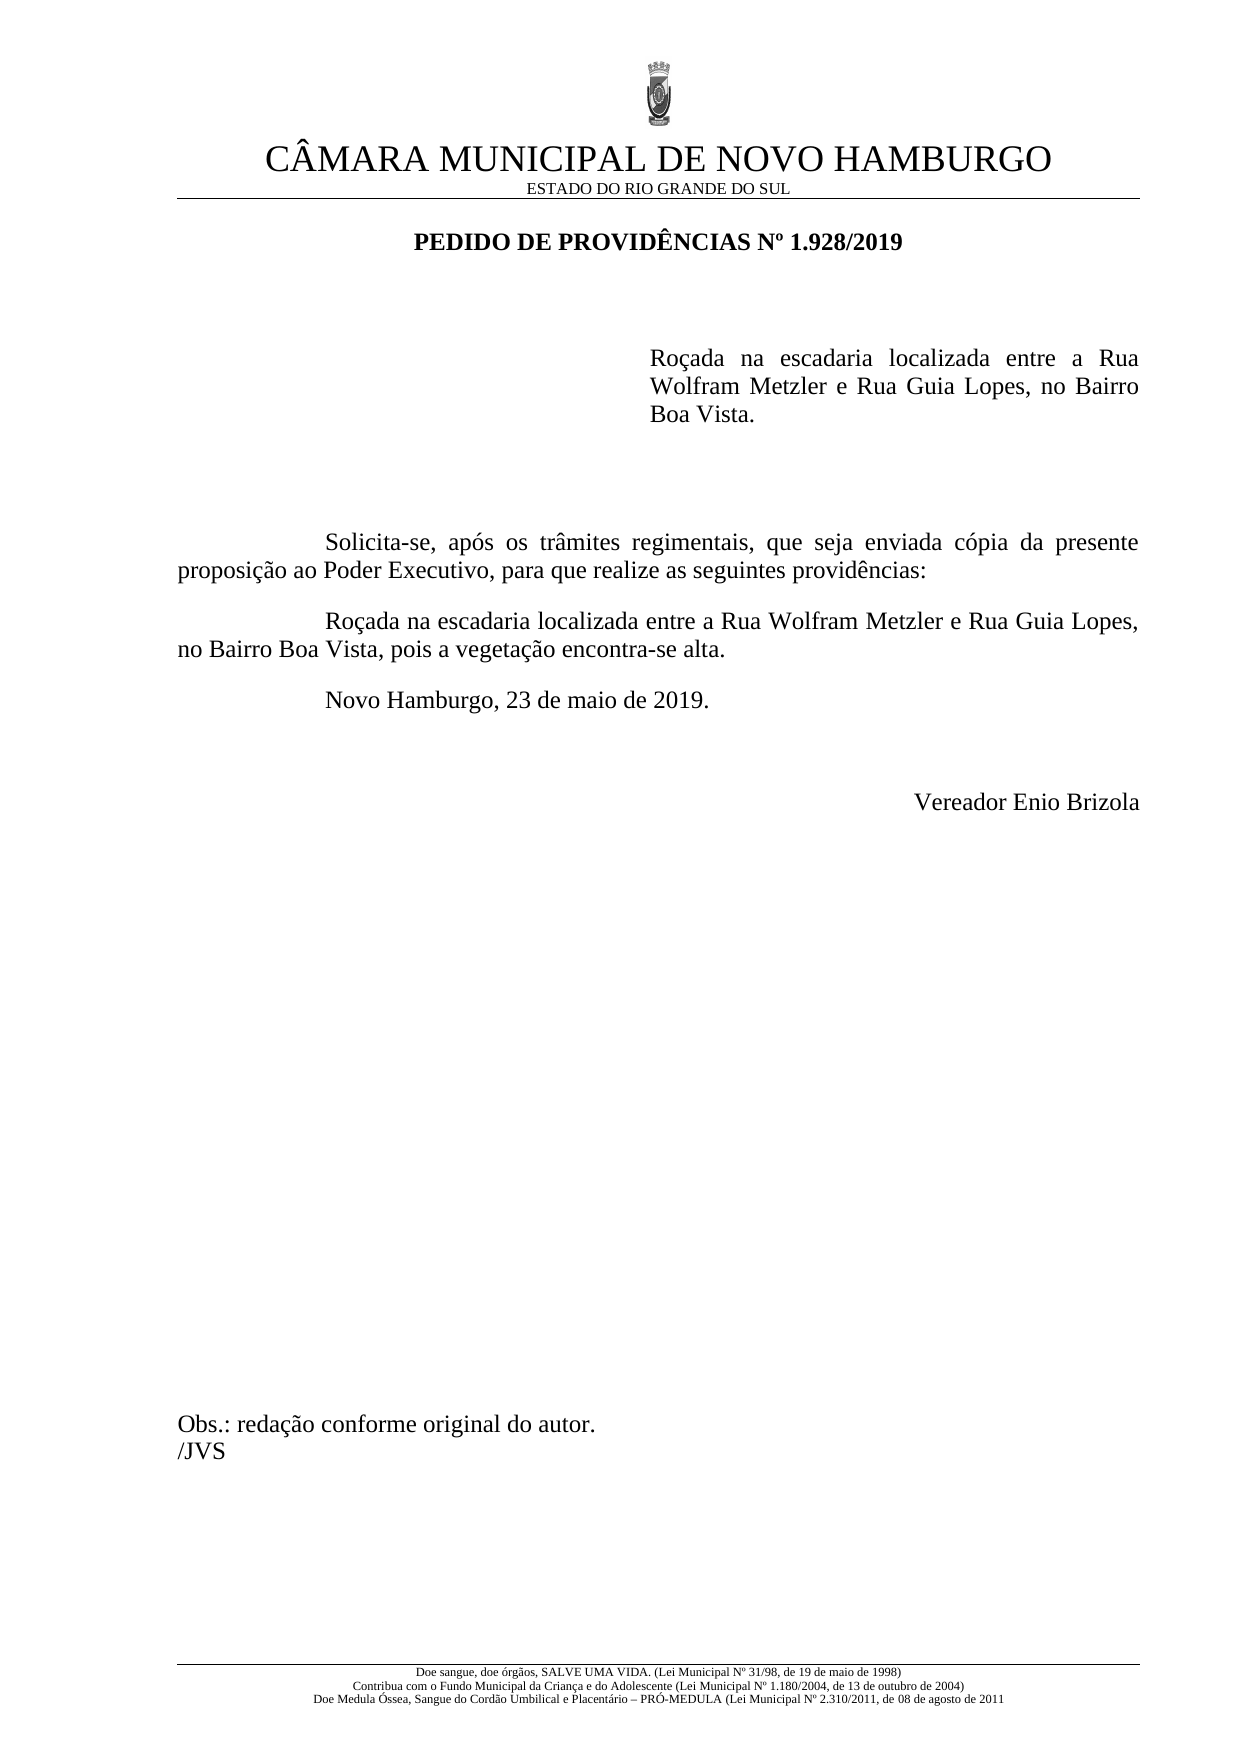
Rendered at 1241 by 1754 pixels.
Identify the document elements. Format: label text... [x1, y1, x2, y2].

text Roçada na escadaria localizada entre a Rua Wolfram Metzler e Rua Guia Lopes, no Bairro Boa Vista. [649, 344, 1140, 428]
text Obs.: redação conforme original do autor. [177, 1410, 1140, 1437]
text Vereador Enio Brizola [177, 788, 1140, 816]
text Roçada na escadaria localizada entre a Rua Wolfram Metzler e Rua Guia Lopes, no Bairro Boa Vista, pois a vegetação encontra-se alta. [177, 607, 1140, 662]
text Novo Hamburgo, 23 de maio de 2019. [177, 686, 1140, 714]
text /JVS [177, 1437, 1140, 1465]
text Solicita-se, após os trâmites regimentais, que seja enviada cópia da presente proposição ao Poder Executivo, para que realize as seguintes providências: [177, 528, 1140, 583]
text PEDIDO DE PROVIDÊNCIAS Nº 1.928/2019 [177, 228, 1140, 256]
